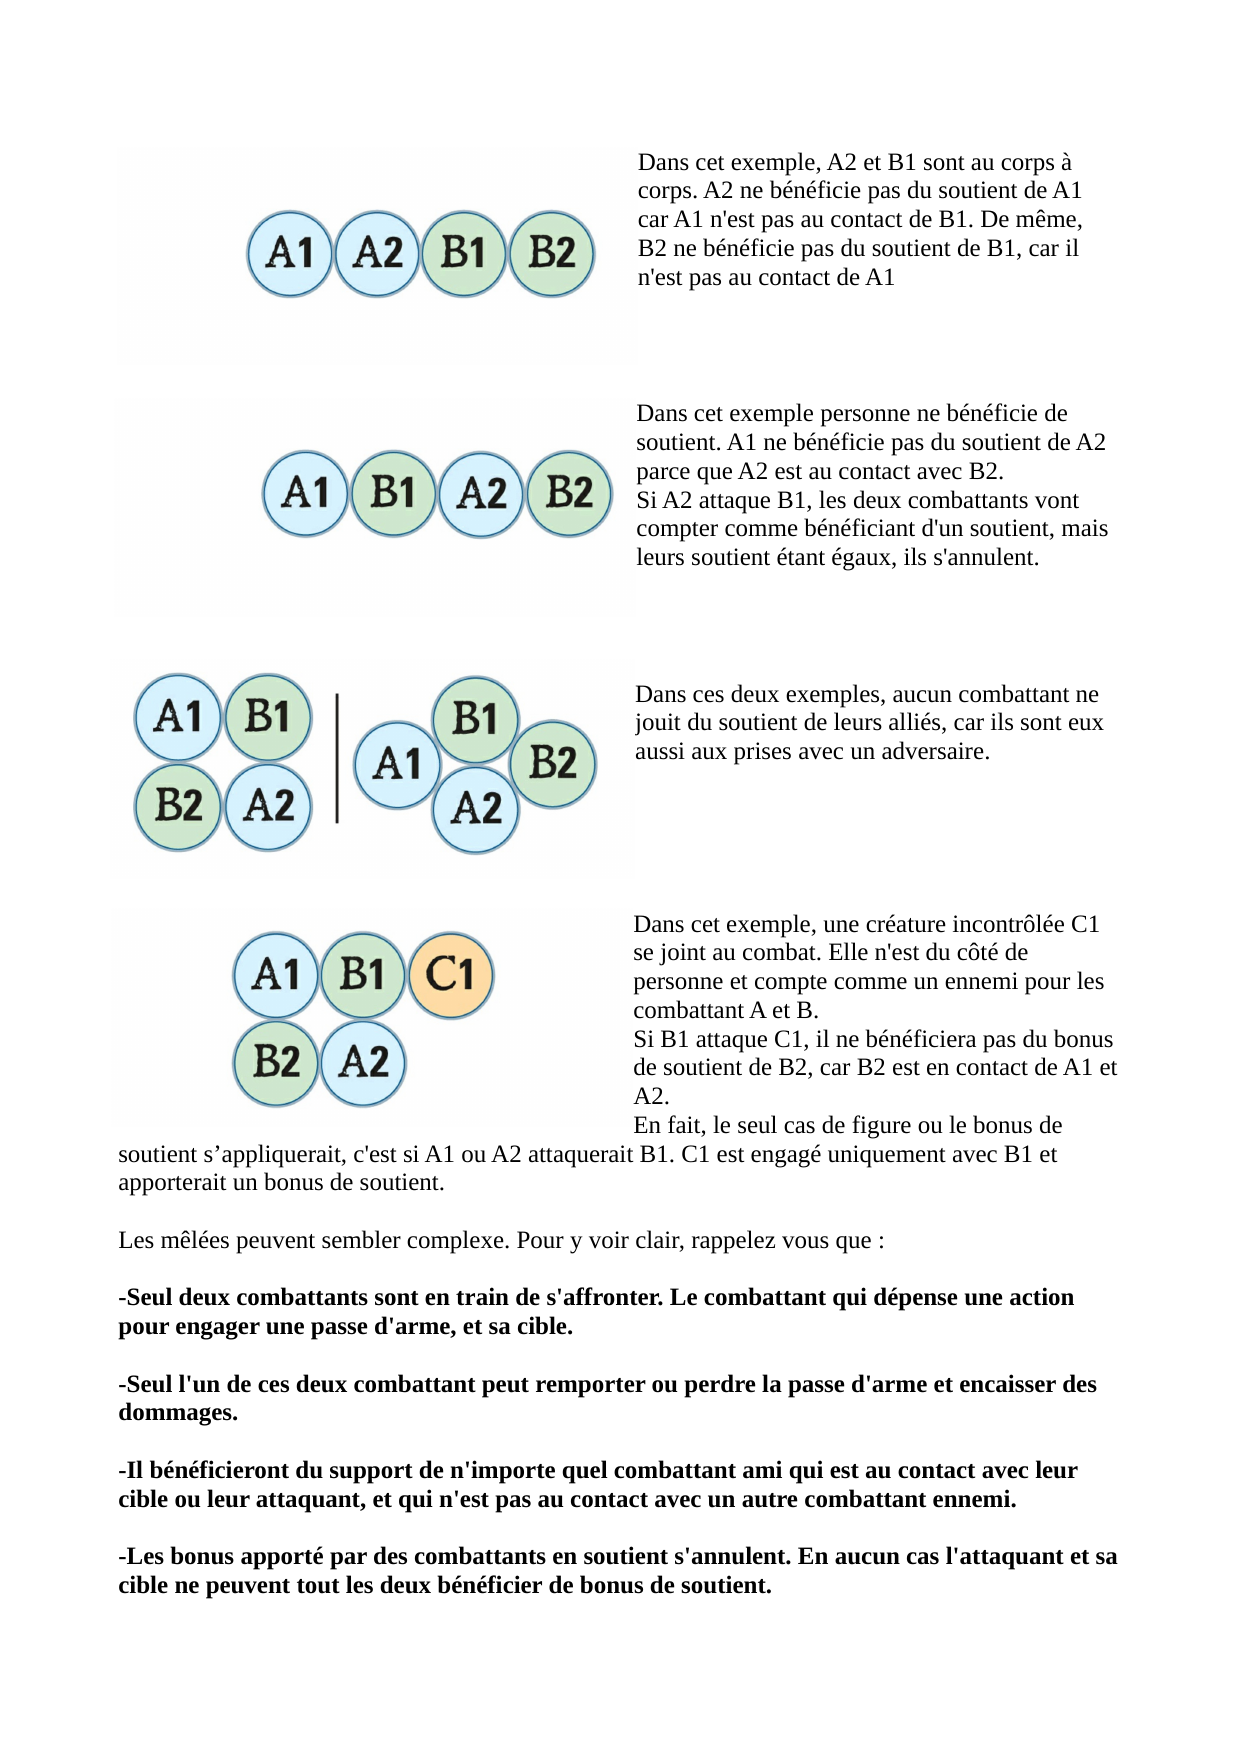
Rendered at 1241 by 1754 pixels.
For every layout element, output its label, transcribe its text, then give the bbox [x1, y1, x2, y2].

text En fait, le seul cas de figure ou le bonus de soutient s’appliquerait, c'est si A1 ou A2 attaquerait B1. C1 est engagé uniquement avec B1 et apporterait un bonus de soutient. [118, 1110, 1122, 1196]
text Dans ces deux exemples, aucun combattant ne jouit du soutient de leurs alliés, car ils sont eux aussi aux prises avec un adversaire. [635, 679, 1122, 765]
picture [111, 908, 634, 1127]
text Dans cet exemple, A2 et B1 sont au corps à corps. A2 ne bénéficie pas du soutient de A1 [638, 147, 1122, 204]
text -Les bonus apporté par des combattants en soutient s'annulent. En aucun cas l'attaquant et sa cible ne peuvent tout les deux bénéficier de bonus de soutient. [118, 1541, 1122, 1599]
text -Il bénéficieront du support de n'importe quel combattant ami qui est au contact avec leur cible ou leur attaquant, et qui n'est pas au contact avec un autre combattant ennemi. [118, 1455, 1122, 1512]
text Dans cet exemple personne ne bénéficie de soutient. A1 ne bénéficie pas du soutient de A2 parce que A2 est au contact avec B2. [637, 398, 1122, 485]
text Si A2 attaque B1, les deux combattants vont compter comme bénéficiant d'un soutient, mais leurs soutient étant égaux, ils s'annulent. [637, 485, 1122, 571]
picture [117, 147, 638, 365]
picture [114, 398, 637, 617]
text car A1 n'est pas au contact de B1. De même, [638, 204, 1122, 233]
text -Seul l'un de ces deux combattant peut remporter ou perdre la passe d'arme et encaisser des dommages. [118, 1369, 1122, 1426]
picture [109, 659, 635, 879]
text Dans cet exemple, une créature incontrôlée C1 se joint au combat. Elle n'est du côté de personne et compte comme un ennemi pour les combattant A et B. [634, 909, 1122, 1024]
text -Seul deux combattants sont en train de s'affronter. Le combattant qui dépense une action pour engager une passe d'arme, et sa cible. [118, 1282, 1122, 1340]
text Si B1 attaque C1, il ne bénéficiera pas du bonus de soutient de B2, car B2 est en contact de A1 et A2. [634, 1024, 1122, 1110]
text B2 ne bénéficie pas du soutient de B1, car il n'est pas au contact de A1 [638, 233, 1122, 291]
text Les mêlées peuvent sembler complexe. Pour y voir clair, rappelez vous que : [118, 1225, 1122, 1254]
